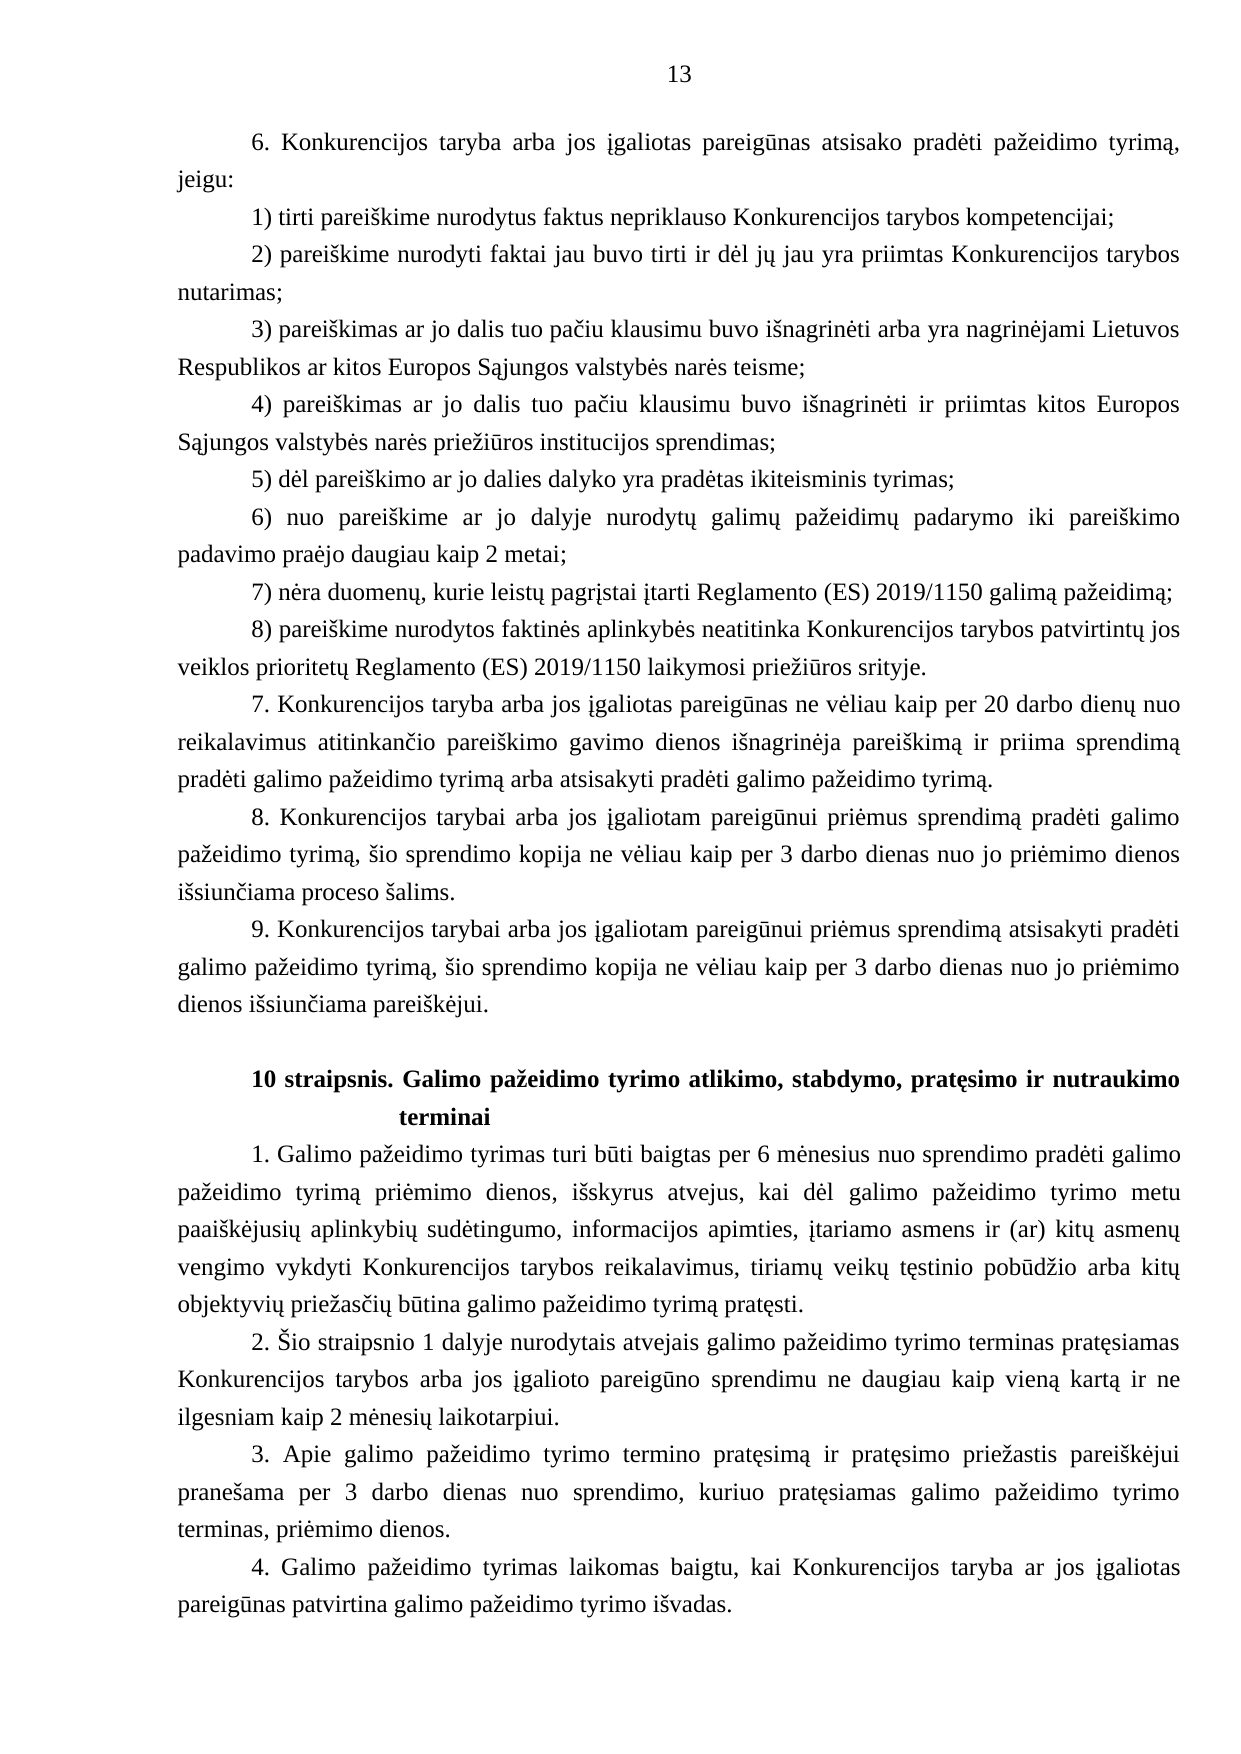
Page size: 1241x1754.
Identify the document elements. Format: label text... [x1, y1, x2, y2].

list 1. Galimo pažeidimo tyrimas turi būti baigtas per 6 mėnesius nuo sprendimo pradėti galimo pažeidimo tyrimą priėmimo dienos, išskyrus atvejus, kai dėl galimo pažeidimo tyrimo metu paaiškėjusių aplinkybių sudėtingumo, informacijos apimties, įtariamo asmens ir (ar) kitų asmenų vengimo vykdyti Konkurencijos tarybos reikalavimus, tiriamų veikų tęstinio pobūdžio arba kitų objektyvių priežasčių būtina galimo pažeidimo tyrimą pratęsti. [177, 1131, 1181, 1318]
list 1) tirti pareiškime nurodytus faktus nepriklauso Konkurencijos tarybos kompetencijai; [177, 193, 1181, 231]
list 3) pareiškimas ar jo dalis tuo pačiu klausimu buvo išnagrinėti arba yra nagrinėjami Lietuvos Respublikos ar kitos Europos Sąjungos valstybės narės teisme; [177, 306, 1181, 381]
list 9. Konkurencijos tarybai arba jos įgaliotam pareigūnui priėmus sprendimą atsisakyti pradėti galimo pažeidimo tyrimą, šio sprendimo kopija ne vėliau kaip per 3 darbo dienas nuo jo priėmimo dienos išsiunčiama pareiškėjui. [177, 906, 1181, 1018]
list 6. Konkurencijos taryba arba jos įgaliotas pareigūnas atsisako pradėti pažeidimo tyrimą, jeigu: [177, 118, 1181, 193]
list 6) nuo pareiškime ar jo dalyje nurodytų galimų pažeidimų padarymo iki pareiškimo padavimo praėjo daugiau kaip 2 metai; [177, 493, 1181, 568]
list 7) nėra duomenų, kurie leistų pagrįstai įtarti Reglamento (ES) 2019/1150 galimą pažeidimą; [177, 568, 1181, 606]
list 8. Konkurencijos tarybai arba jos įgaliotam pareigūnui priėmus sprendimą pradėti galimo pažeidimo tyrimą, šio sprendimo kopija ne vėliau kaip per 3 darbo dienas nuo jo priėmimo dienos išsiunčiama proceso šalims. [177, 793, 1181, 906]
list 7. Konkurencijos taryba arba jos įgaliotas pareigūnas ne vėliau kaip per 20 darbo dienų nuo reikalavimus atitinkančio pareiškimo gavimo dienos išnagrinėja pareiškimą ir priima sprendimą pradėti galimo pažeidimo tyrimą arba atsisakyti pradėti galimo pažeidimo tyrimą. [177, 681, 1181, 793]
list 2) pareiškime nurodyti faktai jau buvo tirti ir dėl jų jau yra priimtas Konkurencijos tarybos nutarimas; [177, 231, 1181, 306]
list 4. Galimo pažeidimo tyrimas laikomas baigtu, kai Konkurencijos taryba ar jos įgaliotas pareigūnas patvirtina galimo pažeidimo tyrimo išvadas. [177, 1543, 1181, 1618]
text 10 straipsnis. Galimo pažeidimo tyrimo atlikimo, stabdymo, pratęsimo ir nutraukimo terminai [251, 1056, 1181, 1131]
list 3. Apie galimo pažeidimo tyrimo termino pratęsimą ir pratęsimo priežastis pareiškėjui pranešama per 3 darbo dienas nuo sprendimo, kuriuo pratęsiamas galimo pažeidimo tyrimo terminas, priėmimo dienos. [177, 1431, 1181, 1543]
list 2. Šio straipsnio 1 dalyje nurodytais atvejais galimo pažeidimo tyrimo terminas pratęsiamas Konkurencijos tarybos arba jos įgalioto pareigūno sprendimu ne daugiau kaip vieną kartą ir ne ilgesniam kaip 2 mėnesių laikotarpiui. [177, 1318, 1181, 1431]
list 5) dėl pareiškimo ar jo dalies dalyko yra pradėtas ikiteisminis tyrimas; [177, 456, 1181, 493]
list 4) pareiškimas ar jo dalis tuo pačiu klausimu buvo išnagrinėti ir priimtas kitos Europos Sąjungos valstybės narės priežiūros institucijos sprendimas; [177, 381, 1181, 456]
list 8) pareiškime nurodytos faktinės aplinkybės neatitinka Konkurencijos tarybos patvirtintų jos veiklos prioritetų Reglamento (ES) 2019/1150 laikymosi priežiūros srityje. [177, 606, 1181, 681]
